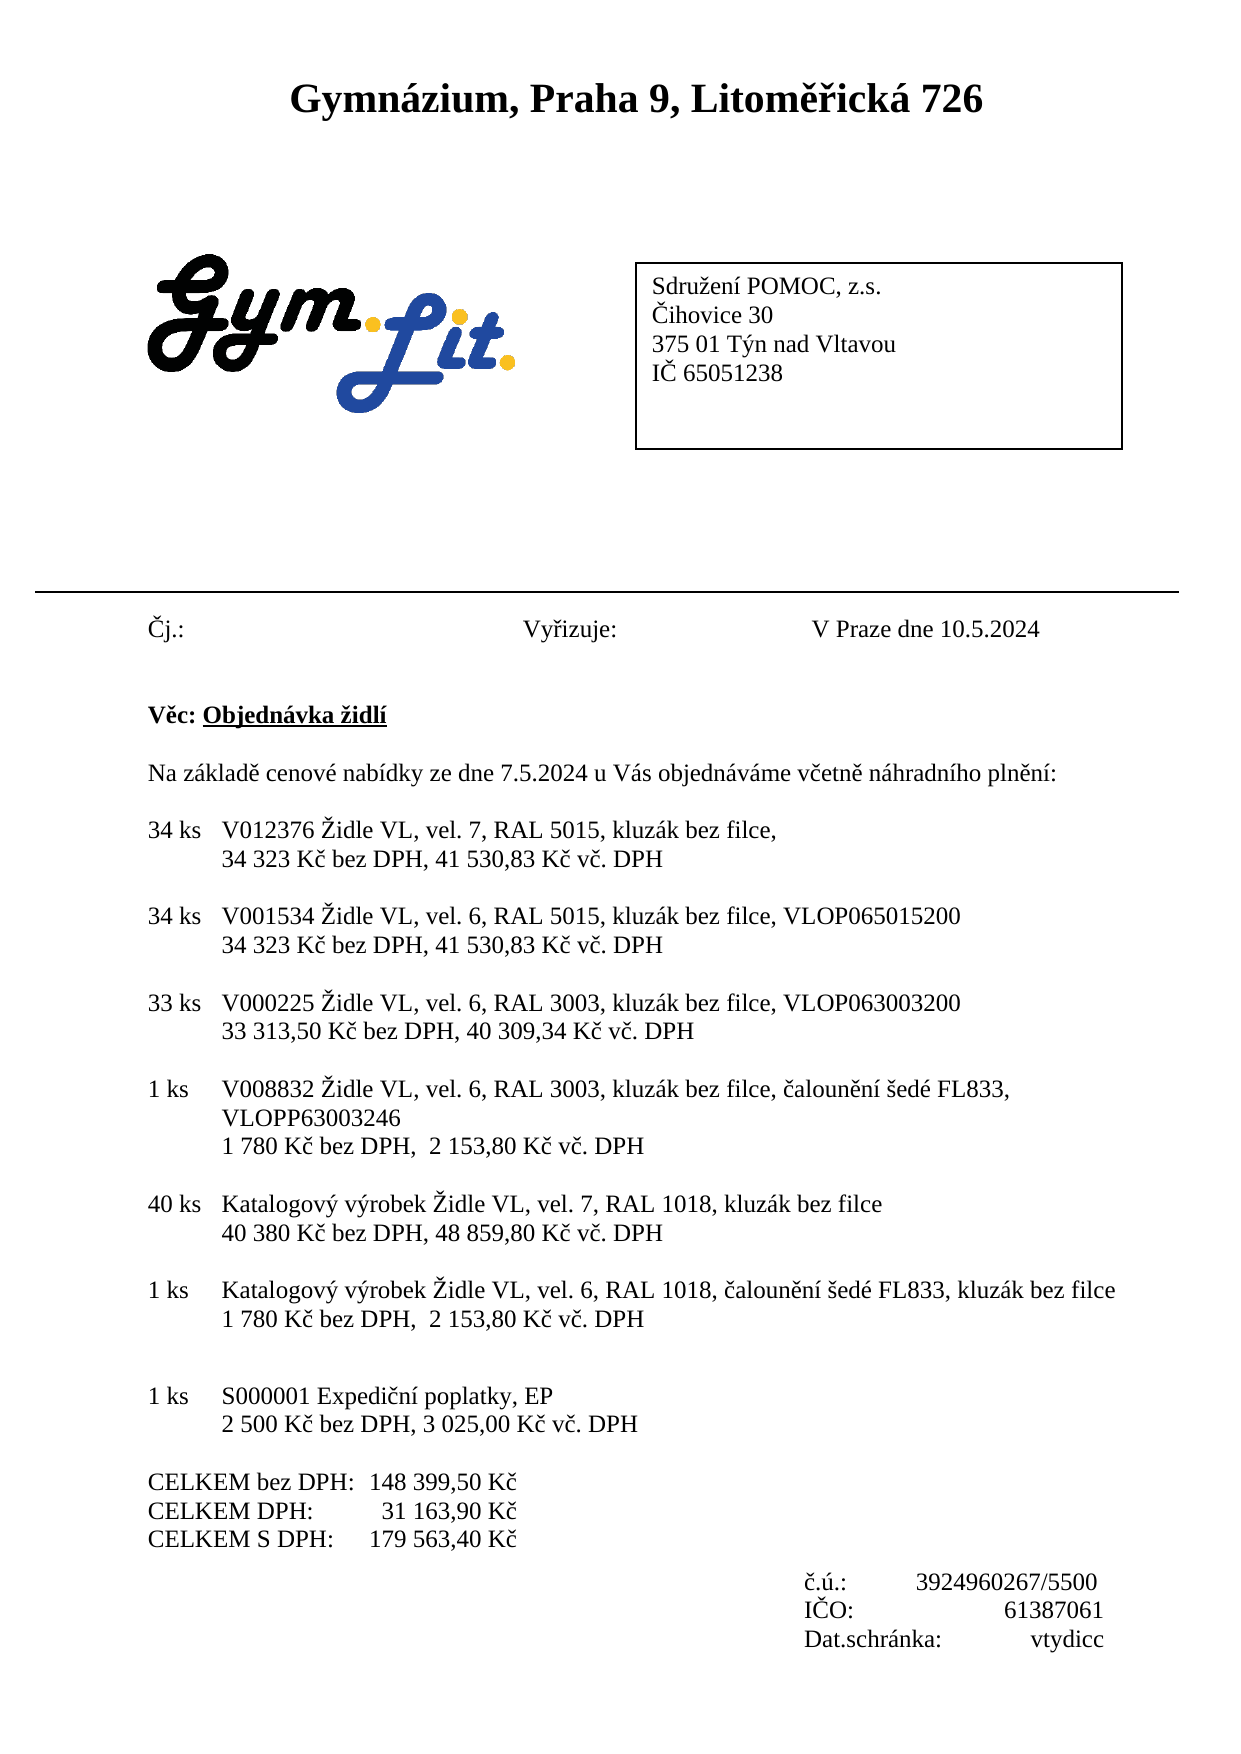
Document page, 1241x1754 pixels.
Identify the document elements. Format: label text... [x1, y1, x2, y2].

text Na základě cenové nabídky ze dne 7.5.2024 u Vás objednáváme včetně náhradního plnění: [148, 758, 1125, 786]
text 34 323 Kč bez DPH, 41 530,83 Kč vč. DPH [148, 930, 1125, 959]
text 34 ks V001534 Židle VL, vel. 6, RAL 5015, kluzák bez filce, VLOP065015200 [148, 901, 1125, 930]
text 33 313,50 Kč bez DPH, 40 309,34 Kč vč. DPH [148, 1016, 1125, 1045]
text 1 ks V008832 Židle VL, vel. 6, RAL 3003, kluzák bez filce, čalounění šedé FL833, [148, 1074, 1125, 1103]
text Čihovice 30 [652, 300, 1106, 329]
text Věc: Objednávka židlí [148, 700, 1125, 729]
text 1 ks S000001 Expediční poplatky, EP [148, 1381, 1125, 1409]
text 34 323 Kč bez DPH, 41 530,83 Kč vč. DPH [148, 844, 1125, 873]
text 375 01 Týn nad Vltavou [652, 329, 1106, 358]
text 40 380 Kč bez DPH, 48 859,80 Kč vč. DPH [148, 1218, 1125, 1246]
text IČ 65051238 [652, 358, 1106, 386]
text Sdružení POMOC, z.s. [652, 271, 1106, 300]
text CELKEM bez DPH: 148 399,50 Kč [148, 1467, 1125, 1496]
text 1 ks Katalogový výrobek Židle VL, vel. 6, RAL 1018, čalounění šedé FL833, kluzák bez filce [148, 1275, 1125, 1304]
text 2 500 Kč bez DPH, 3 025,00 Kč vč. DPH [148, 1409, 1125, 1438]
text CELKEM S DPH: 179 563,40 Kč [148, 1524, 1125, 1553]
text 33 ks V000225 Židle VL, vel. 6, RAL 3003, kluzák bez filce, VLOP063003200 [148, 988, 1125, 1016]
text 1 780 Kč bez DPH, 2 153,80 Kč vč. DPH [148, 1131, 1125, 1160]
text 40 ks Katalogový výrobek Židle VL, vel. 7, RAL 1018, kluzák bez filce [148, 1189, 1125, 1218]
text VLOPP63003246 [148, 1103, 1125, 1131]
text CELKEM DPH: 31 163,90 Kč [148, 1496, 1125, 1524]
text 1 780 Kč bez DPH, 2 153,80 Kč vč. DPH [148, 1304, 1125, 1333]
text Čj.: Vyřizuje: V Praze dne 10.5.2024 [148, 614, 1125, 643]
text 34 ks V012376 Židle VL, vel. 7, RAL 5015, kluzák bez filce, [148, 815, 1125, 844]
